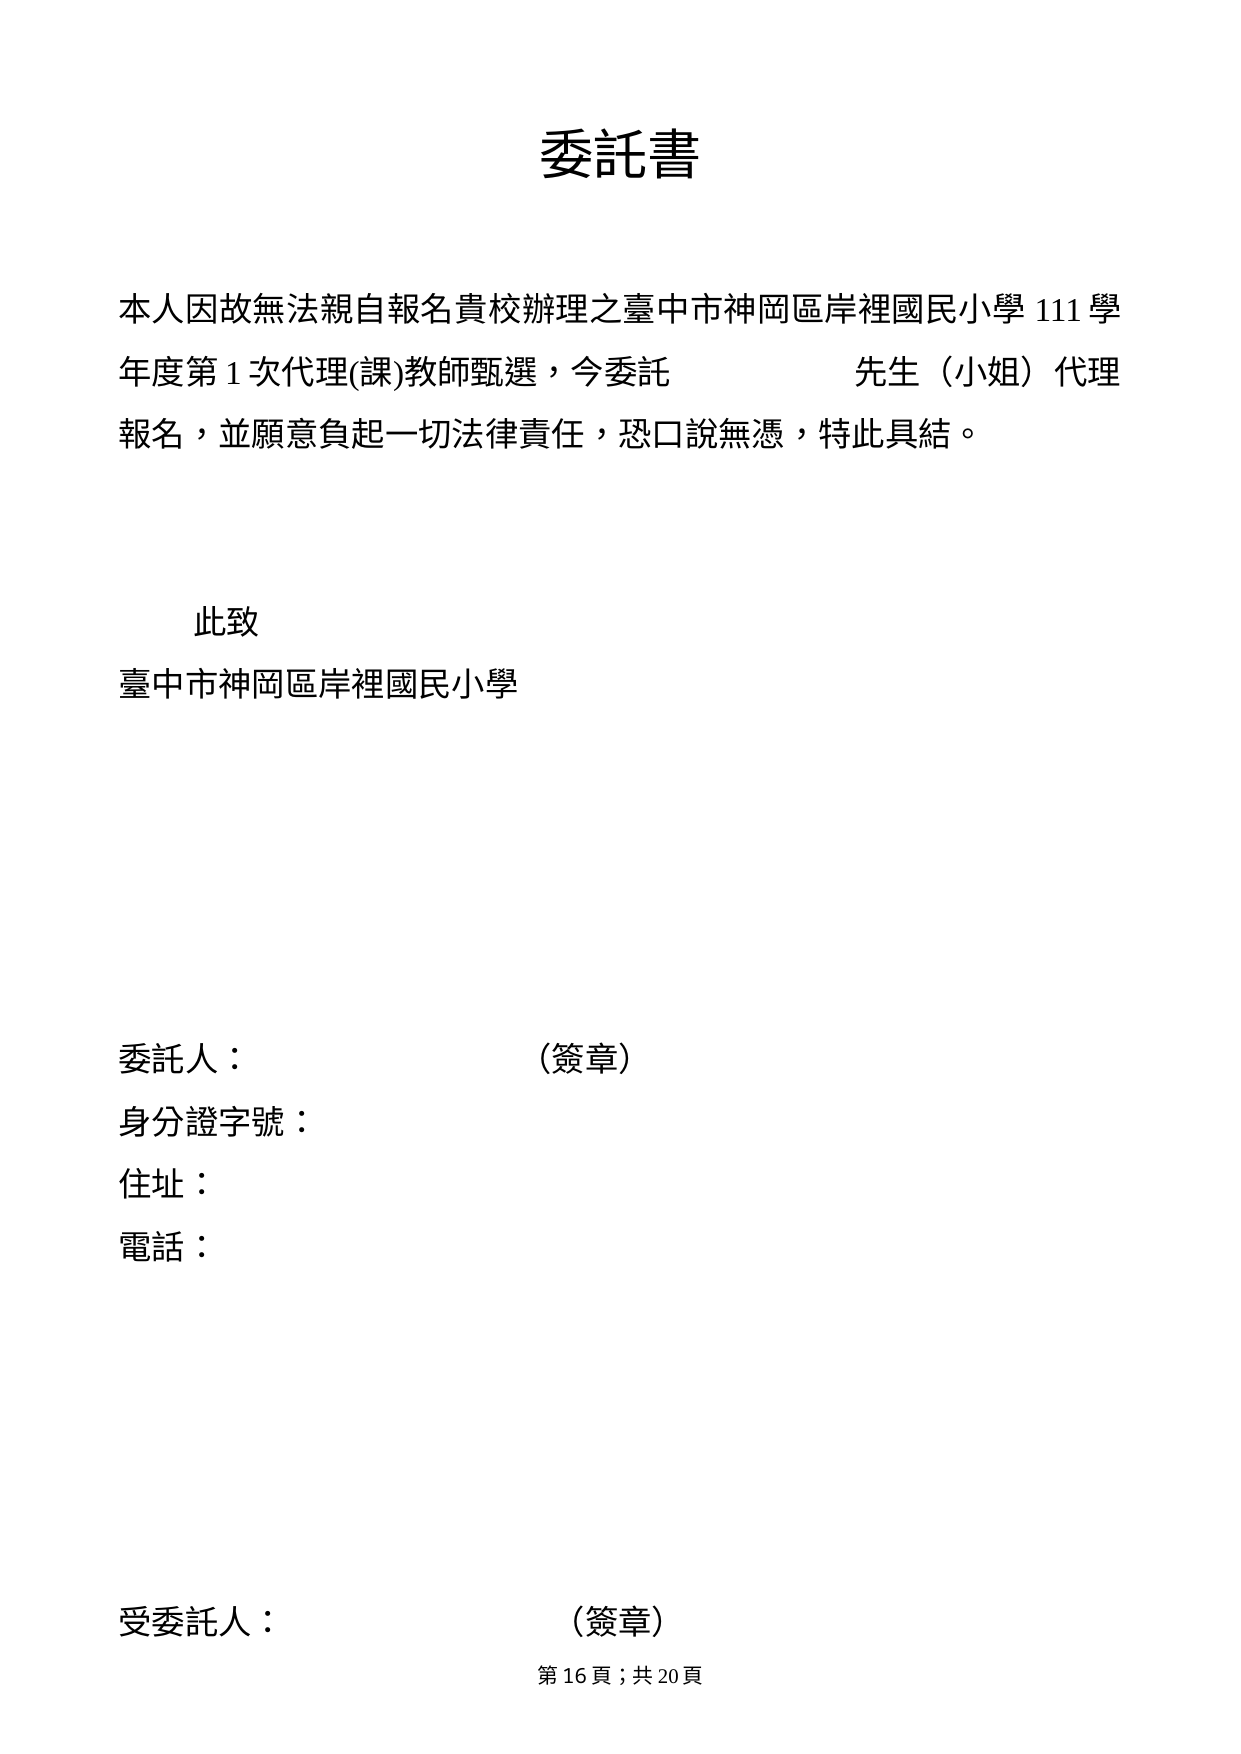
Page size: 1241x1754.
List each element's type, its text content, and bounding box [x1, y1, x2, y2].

text 此致 [118, 578, 1122, 641]
text 委託書 [118, 78, 1122, 203]
text 受委託人： （簽章） [118, 1578, 1122, 1641]
text 身分證字號： [118, 1078, 1122, 1141]
text 委託人： （簽章） [118, 1016, 1122, 1078]
text 本人因故無法親自報名貴校辦理之臺中市神岡區岸裡國民小學111學年度第1次代理(課)教師甄選，今委託 先生（小姐）代理報名，並願意負起一切法律責任，恐口說無憑，特此具結。 [118, 266, 1122, 453]
text 電話： [118, 1203, 1122, 1266]
text 住址： [118, 1141, 1122, 1203]
text 臺中市神岡區岸裡國民小學 [118, 641, 1122, 703]
